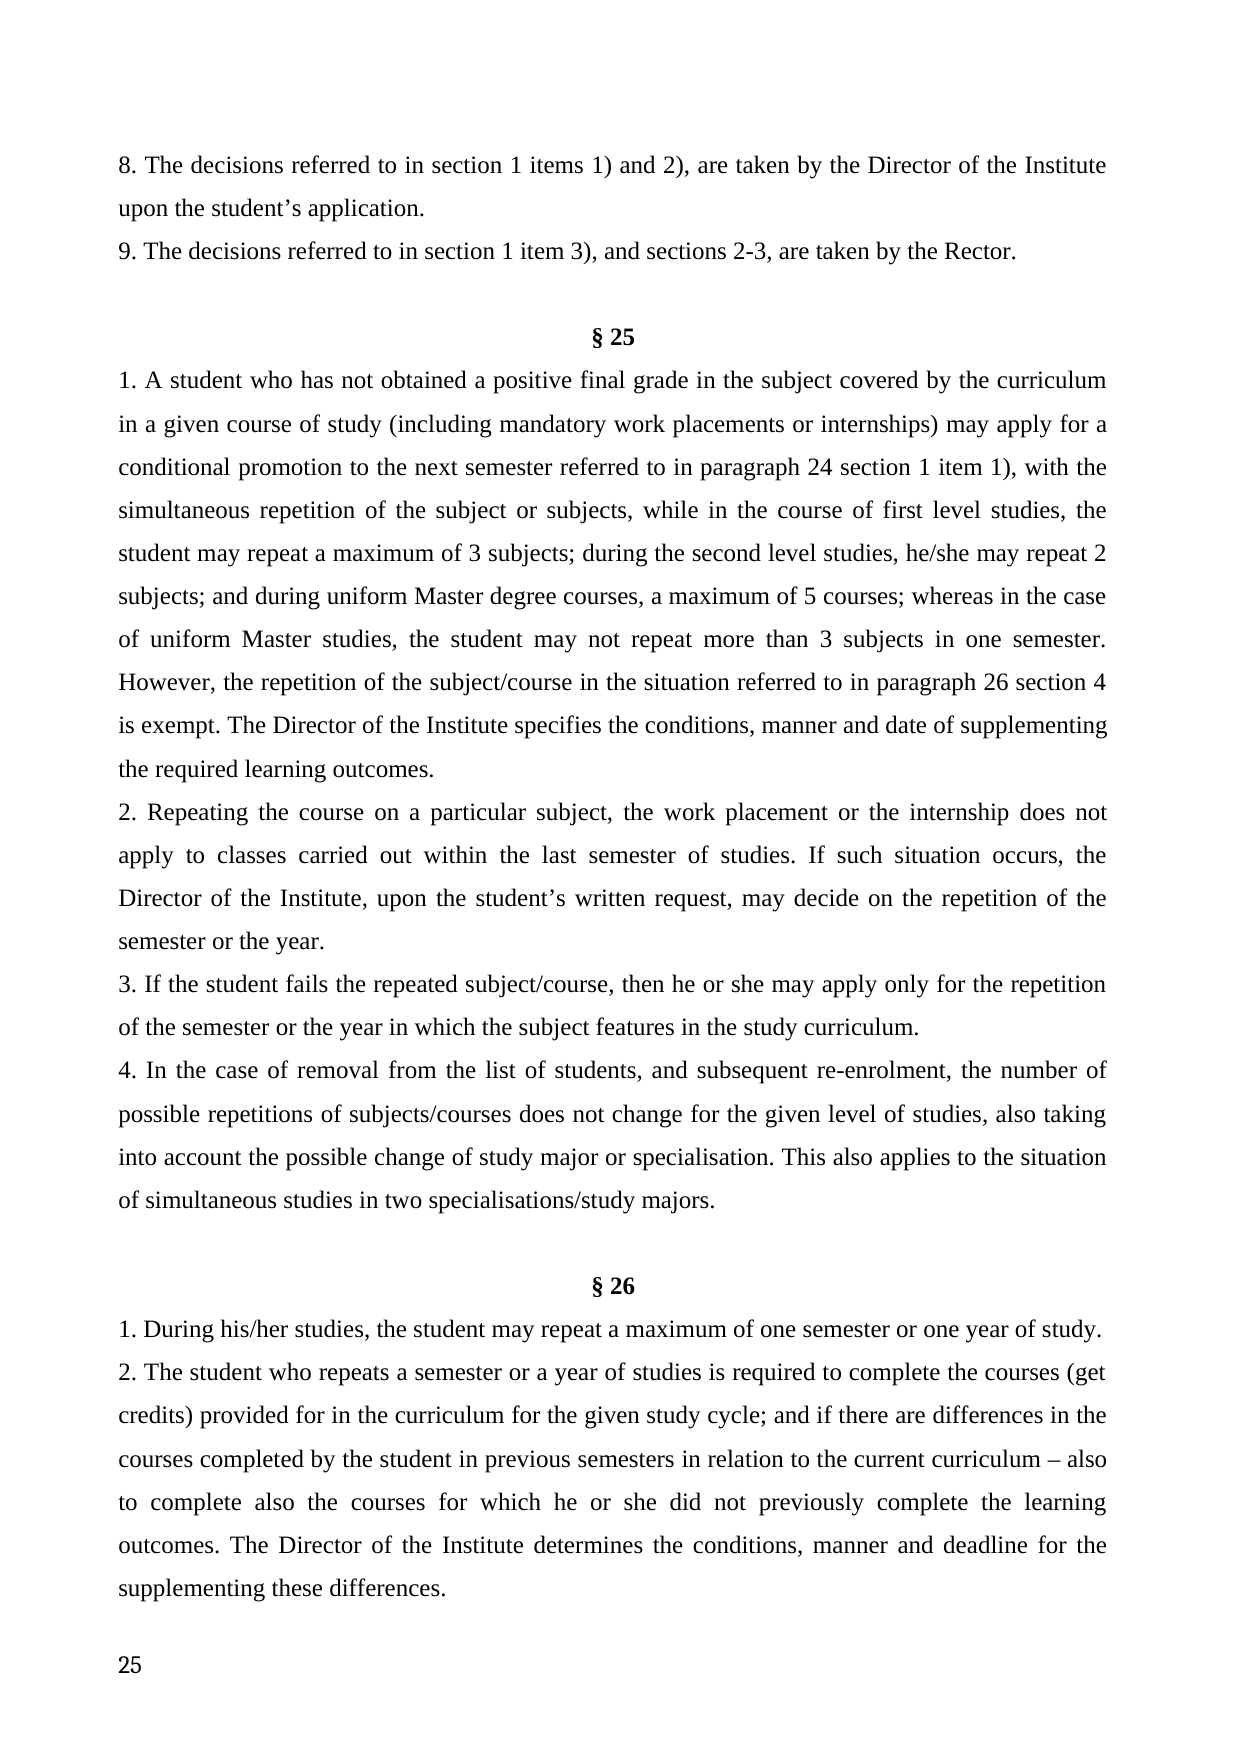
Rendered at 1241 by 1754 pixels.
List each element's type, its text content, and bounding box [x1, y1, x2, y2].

text 9. The decisions referred to in section 1 item 3), and sections 2-3, are taken by the Rector. [118, 236, 1108, 265]
text § 25 [118, 322, 1108, 351]
text 4. In the case of removal from the list of students, and subsequent re-enrolment, the number of possible repetitions of subjects/courses does not change for the given level of studies, also taking into account the possible change of study major or specialisation. This also applies to the situation of simultaneous studies in two specialisations/study majors. [118, 1056, 1108, 1214]
text 2. The student who repeats a semester or a year of studies is required to complete the courses (get credits) provided for in the curriculum for the given study cycle; and if there are differences in the courses completed by the student in previous semesters in relation to the current curriculum – also to complete also the courses for which he or she did not previously complete the learning outcomes. The Director of the Institute determines the conditions, manner and deadline for the supplementing these differences. [118, 1357, 1108, 1602]
text 8. The decisions referred to in section 1 items 1) and 2), are taken by the Director of the Institute upon the student’s application. [118, 150, 1108, 222]
text 2. Repeating the course on a particular subject, the work placement or the internship does not apply to classes carried out within the last semester of studies. If such situation occurs, the Director of the Institute, upon the student’s written request, may decide on the repetition of the semester or the year. [118, 797, 1108, 955]
text 1. A student who has not obtained a positive final grade in the subject covered by the curriculum in a given course of study (including mandatory work placements or internships) may apply for a conditional promotion to the next semester referred to in paragraph 24 section 1 item 1), with the simultaneous repetition of the subject or subjects, while in the course of first level studies, the student may repeat a maximum of 3 subjects; during the second level studies, he/she may repeat 2 subjects; and during uniform Master degree courses, a maximum of 5 courses; whereas in the case of uniform Master studies, the student may not repeat more than 3 subjects in one semester. However, the repetition of the subject/course in the situation referred to in paragraph 26 section 4 is exempt. The Director of the Institute specifies the conditions, manner and date of supplementing the required learning outcomes. [118, 366, 1108, 782]
text 3. If the student fails the repeated subject/course, then he or she may apply only for the repetition of the semester or the year in which the subject features in the study curriculum. [118, 969, 1108, 1041]
text 1. During his/her studies, the student may repeat a maximum of one semester or one year of study. [118, 1314, 1108, 1343]
text § 26 [118, 1271, 1108, 1300]
